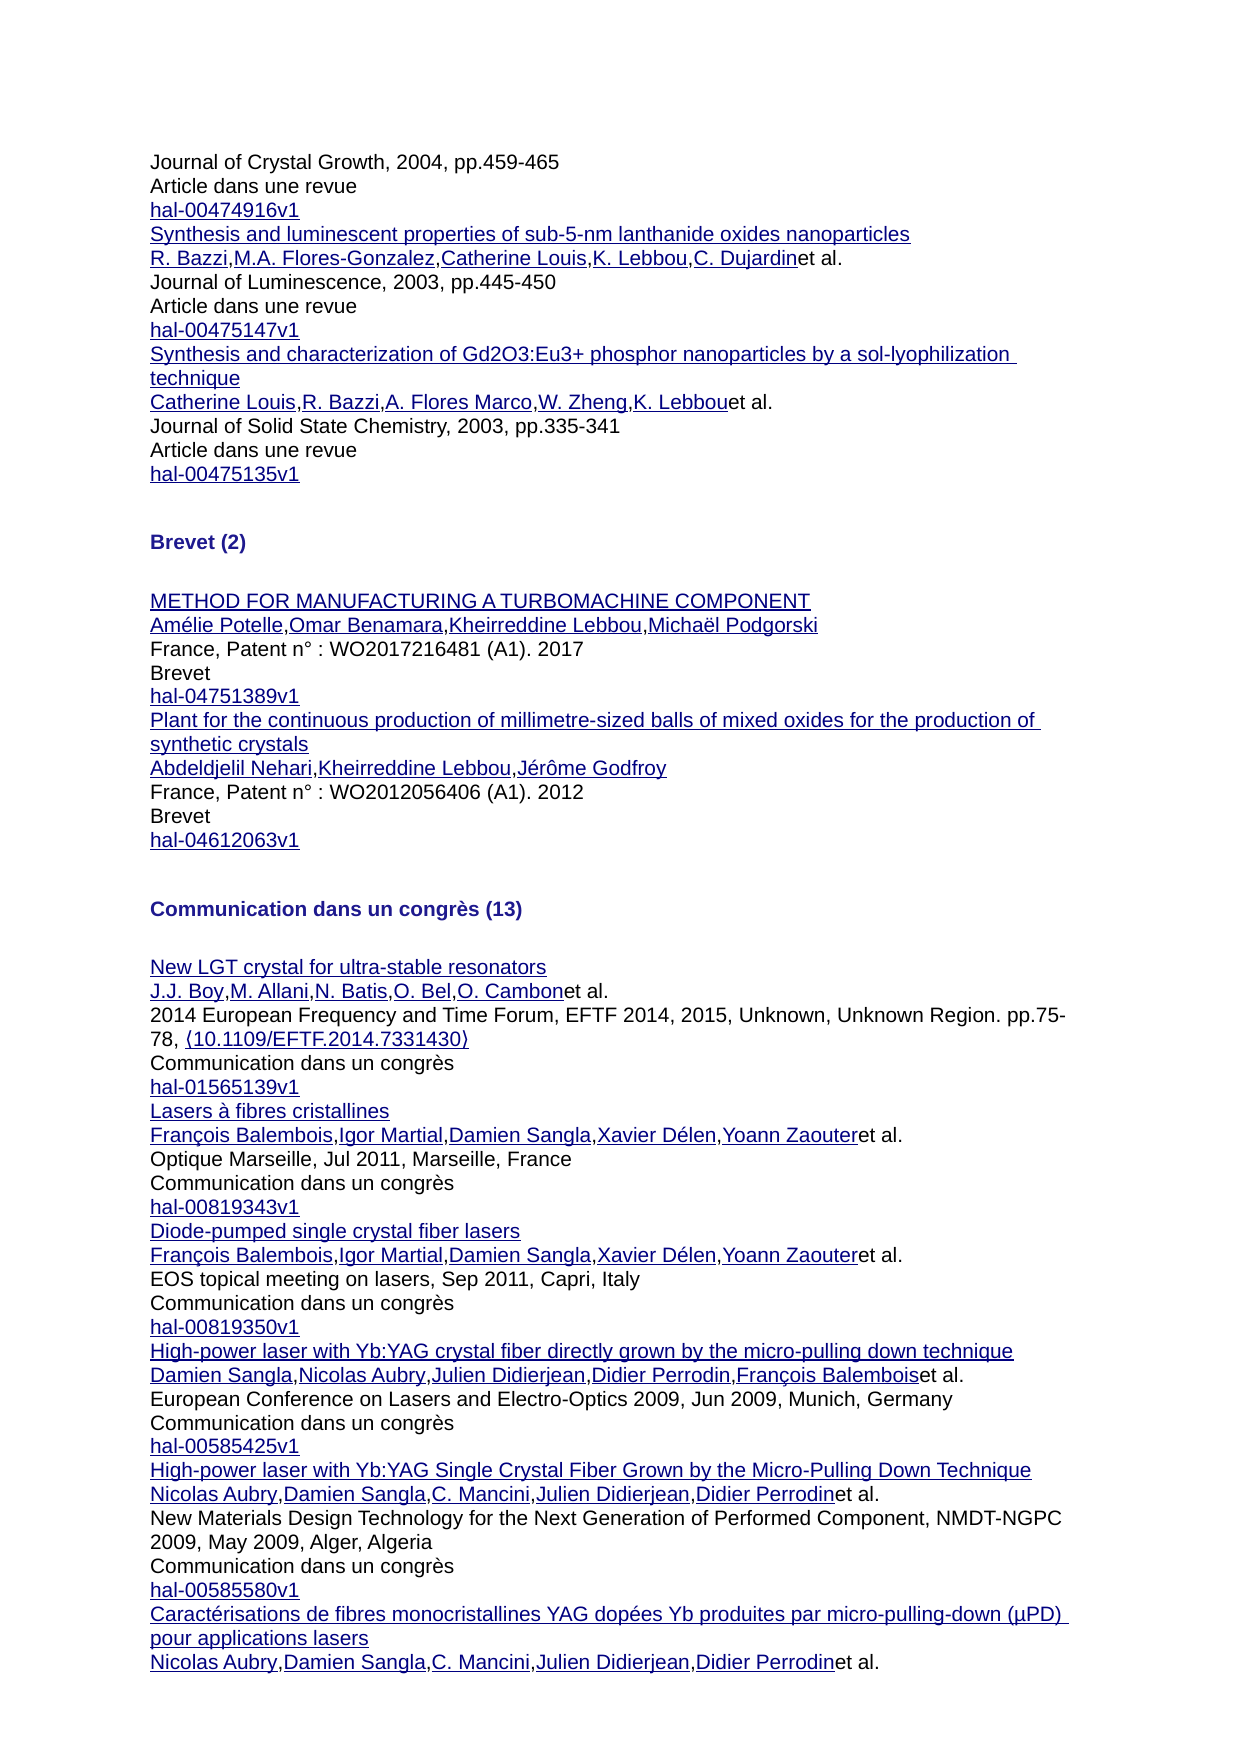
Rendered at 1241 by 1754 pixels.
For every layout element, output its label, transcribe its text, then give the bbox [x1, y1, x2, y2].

table_cell Caractérisations de fibres monocristallines YAG dopées Yb produites par micro-pulling-down (µPD) pour applications lasers Nicolas Aubry,Damien Sangla,C. Mancini,Julien Didierjean,Didier Perrodinet al. [150, 1602, 1090, 1674]
table_cell High-power laser with Yb:YAG crystal fiber directly grown by the micro-pulling down technique Damien Sangla,Nicolas Aubry,Julien Didierjean,Didier Perrodin,François Balemboiset al. European Conference on Lasers and Electro-Optics 2009, Jun 2009, Munich, Germany Communication dans un congrès hal-00585425v1 [150, 1339, 1090, 1458]
table_cell Synthesis and characterization of Gd2O3:Eu3+ phosphor nanoparticles by a sol-lyophilization technique Catherine Louis,R. Bazzi,A. Flores Marco,W. Zheng,K. Lebbouet al. Journal of Solid State Chemistry, 2003, pp.335-341 Article dans une revue hal-00475135v1 [150, 342, 1090, 485]
table_cell Journal of Crystal Growth, 2004, pp.459-465 Article dans une revue hal-00474916v1 [150, 150, 1090, 222]
table_cell Diode-pumped single crystal fiber lasers François Balembois,Igor Martial,Damien Sangla,Xavier Délen,Yoann Zaouteret al. EOS topical meeting on lasers, Sep 2011, Capri, Italy Communication dans un congrès hal-00819350v1 [150, 1219, 1090, 1338]
table_header METHOD FOR MANUFACTURING A TURBOMACHINE COMPONENT Amélie Potelle,Omar Benamara,Kheirreddine Lebbou,Michaël Podgorski France, Patent n° : WO2017216481 (A1). 2017 Brevet hal-04751389v1 [150, 589, 1090, 708]
table_cell Lasers à fibres cristallines François Balembois,Igor Martial,Damien Sangla,Xavier Délen,Yoann Zaouteret al. Optique Marseille, Jul 2011, Marseille, France Communication dans un congrès hal-00819343v1 [150, 1099, 1090, 1219]
subtitle Brevet (2) [150, 530, 1090, 554]
subtitle Communication dans un congrès (13) [150, 897, 1090, 921]
table_cell High-power laser with Yb:YAG Single Crystal Fiber Grown by the Micro-Pulling Down Technique Nicolas Aubry,Damien Sangla,C. Mancini,Julien Didierjean,Didier Perrodinet al. New Materials Design Technology for the Next Generation of Performed Component, NMDT-NGPC 2009, May 2009, Alger, Algeria Communication dans un congrès hal-00585580v1 [150, 1458, 1090, 1602]
table_cell Synthesis and luminescent properties of sub-5-nm lanthanide oxides nanoparticles R. Bazzi,M.A. Flores-Gonzalez,Catherine Louis,K. Lebbou,C. Dujardinet al. Journal of Luminescence, 2003, pp.445-450 Article dans une revue hal-00475147v1 [150, 222, 1090, 342]
table_cell Plant for the continuous production of millimetre-sized balls of mixed oxides for the production of synthetic crystals Abdeldjelil Nehari,Kheirreddine Lebbou,Jérôme Godfroy France, Patent n° : WO2012056406 (A1). 2012 Brevet hal-04612063v1 [150, 708, 1090, 852]
table_header New LGT crystal for ultra-stable resonators J.J. Boy,M. Allani,N. Batis,O. Bel,O. Cambonet al. 2014 European Frequency and Time Forum, EFTF 2014, 2015, Unknown, Unknown Region. pp.75-78, ⟨10.1109/EFTF.2014.7331430⟩ Communication dans un congrès hal-01565139v1 [150, 955, 1090, 1099]
